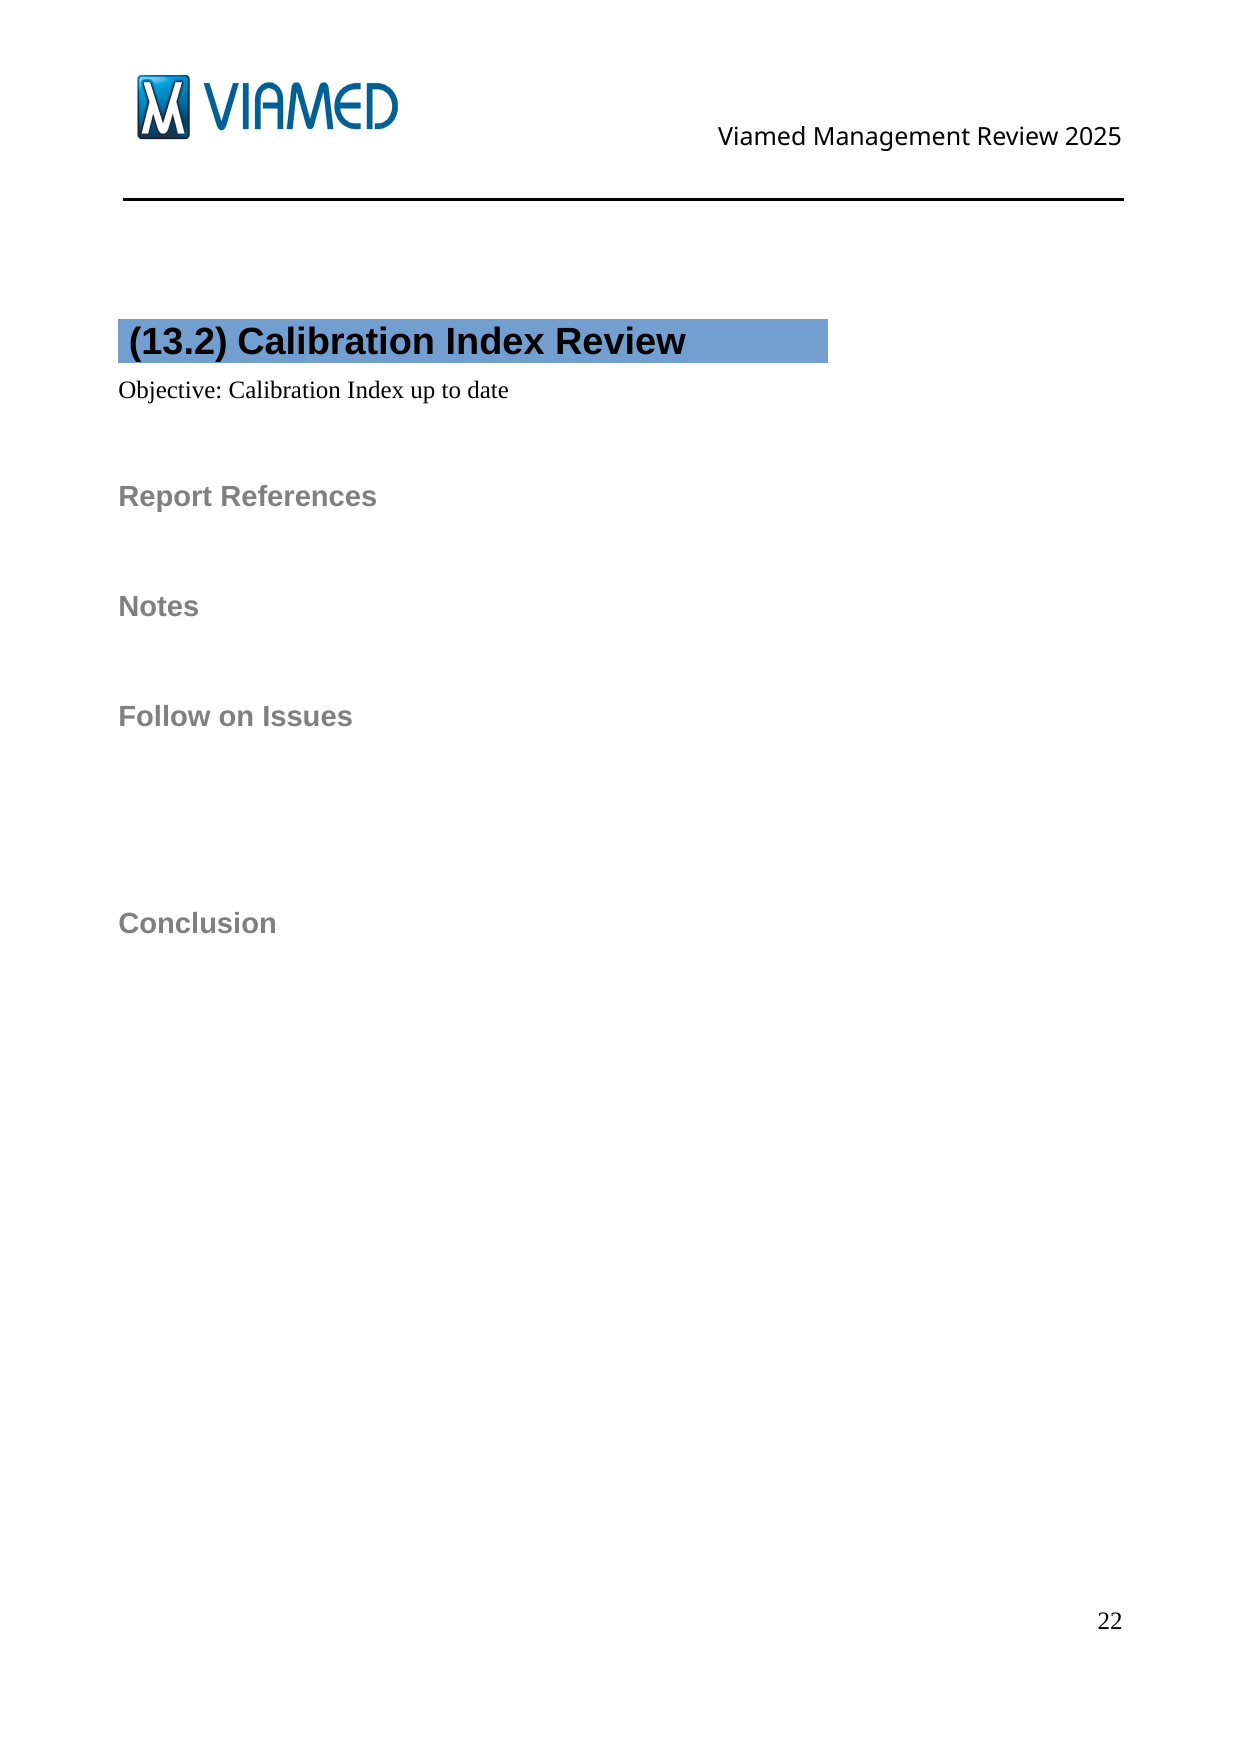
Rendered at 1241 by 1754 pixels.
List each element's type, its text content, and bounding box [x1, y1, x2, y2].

subtitle Conclusion [118, 906, 1122, 940]
subtitle Follow on Issues [118, 698, 1122, 732]
subtitle Notes [118, 589, 1122, 622]
subtitle (13.2) Calibration Index Review [828, 319, 1122, 363]
picture [133, 65, 401, 149]
text Objective: Calibration Index up to date [118, 375, 1122, 404]
subtitle Report References [118, 479, 1122, 513]
